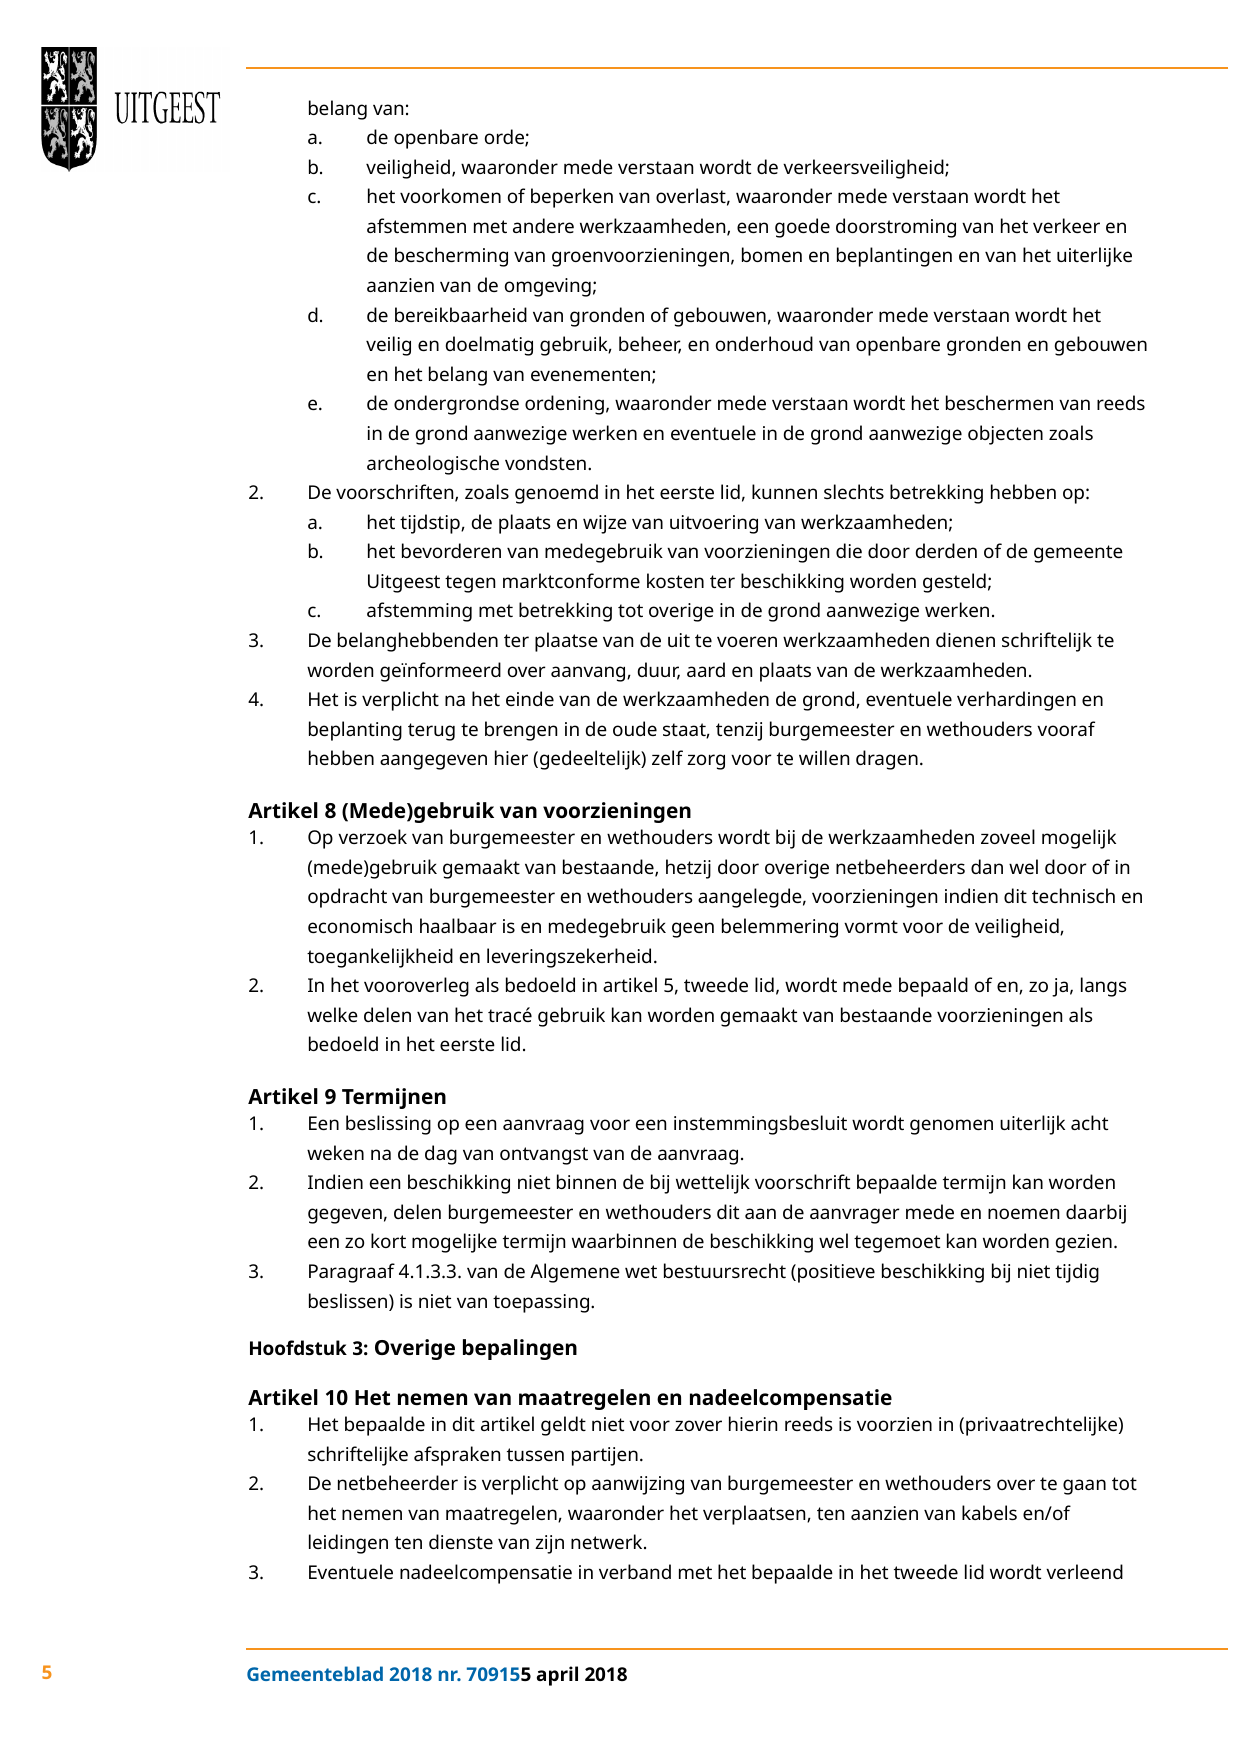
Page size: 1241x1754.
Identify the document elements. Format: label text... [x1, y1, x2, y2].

list het tijdstip, de plaats en wijze van uitvoering van werkzaamheden; [307, 509, 1152, 535]
list Paragraaf 4.1.3.3. van de Algemene wet bestuursrecht (positieve beschikking bij niet tijdig beslissen) is niet van toepassing. [248, 1258, 1152, 1314]
list het voorkomen of beperken van overlast, waaronder mede verstaan wordt het afstemmen met andere werkzaamheden, een goede doorstroming van het verkeer en de bescherming van groenvoorzieningen, bomen en beplantingen en van het uiterlijke aanzien van de omgeving; [307, 183, 1152, 298]
list De netbeheerder is verplicht op aanwijzing van burgemeester en wethouders over te gaan tot het nemen van maatregelen, waaronder het verplaatsen, ten aanzien van kabels en/of leidingen ten dienste van zijn netwerk. [248, 1470, 1152, 1555]
text Artikel 9 Termijnen [248, 1082, 1152, 1110]
text Artikel 8 (Mede)gebruik van voorzieningen [248, 796, 1152, 824]
picture [41, 47, 231, 172]
list Het bepaalde in dit artikel geldt niet voor zover hierin reeds is voorzien in (privaatrechtelijke) schriftelijke afspraken tussen partijen. [248, 1411, 1152, 1467]
list de bereikbaarheid van gronden of gebouwen, waaronder mede verstaan wordt het veilig en doelmatig gebruik, beheer, en onderhoud van openbare gronden en gebouwen en het belang van evenementen; [307, 302, 1152, 387]
list Een beslissing op een aanvraag voor een instemmingsbesluit wordt genomen uiterlijk acht weken na de dag van ontvangst van de aanvraag. [248, 1110, 1152, 1166]
list Eventuele nadeelcompensatie in verband met het bepaalde in het tweede lid wordt verleend [248, 1559, 1152, 1585]
list veiligheid, waaronder mede verstaan wordt de verkeersveiligheid; [307, 154, 1152, 180]
list Het is verplicht na het einde van de werkzaamheden de grond, eventuele verhardingen en beplanting terug te brengen in de oude staat, tenzij burgemeester en wethouders vooraf hebben aangegeven hier (gedeeltelijk) zelf zorg voor te willen dragen. [248, 686, 1152, 771]
text Hoofdstuk 3: Overige bepalingen [248, 1333, 1152, 1362]
list In het vooroverleg als bedoeld in artikel 5, tweede lid, wordt mede bepaald of en, zo ja, langs welke delen van het tracé gebruik kan worden gemaakt van bestaande voorzieningen als bedoeld in het eerste lid. [248, 972, 1152, 1057]
list de openbare orde; [307, 124, 1152, 150]
list Indien een beschikking niet binnen de bij wettelijk voorschrift bepaalde termijn kan worden gegeven, delen burgemeester en wethouders dit aan de aanvrager mede en noemen daarbij een zo kort mogelijke termijn waarbinnen de beschikking wel tegemoet kan worden gezien. [248, 1169, 1152, 1254]
list het bevorderen van medegebruik van voorzieningen die door derden of de gemeente Uitgeest tegen marktconforme kosten ter beschikking worden gesteld; [307, 538, 1152, 594]
list Op verzoek van burgemeester en wethouders wordt bij de werkzaamheden zoveel mogelijk (mede)gebruik gemaakt van bestaande, hetzij door overige netbeheerders dan wel door of in opdracht van burgemeester en wethouders aangelegde, voorzieningen indien dit technisch en economisch haalbaar is en medegebruik geen belemmering vormt voor de veiligheid, toegankelijkheid en leveringszekerheid. [248, 824, 1152, 968]
list de ondergrondse ordening, waaronder mede verstaan wordt het beschermen van reeds in de grond aanwezige werken en eventuele in de grond aanwezige objecten zoals archeologische vondsten. [307, 391, 1152, 476]
list De voorschriften, zoals genoemd in het eerste lid, kunnen slechts betrekking hebben op: [248, 479, 1152, 505]
list afstemming met betrekking tot overige in de grond aanwezige werken. [307, 598, 1152, 623]
list De belanghebbenden ter plaatse van de uit te voeren werkzaamheden dienen schriftelijk te worden geïnformeerd over aanvang, duur, aard en plaats van de werkzaamheden. [248, 627, 1152, 683]
list belang van: [248, 95, 1152, 121]
text Artikel 10 Het nemen van maatregelen en nadeelcompensatie [248, 1383, 1152, 1411]
